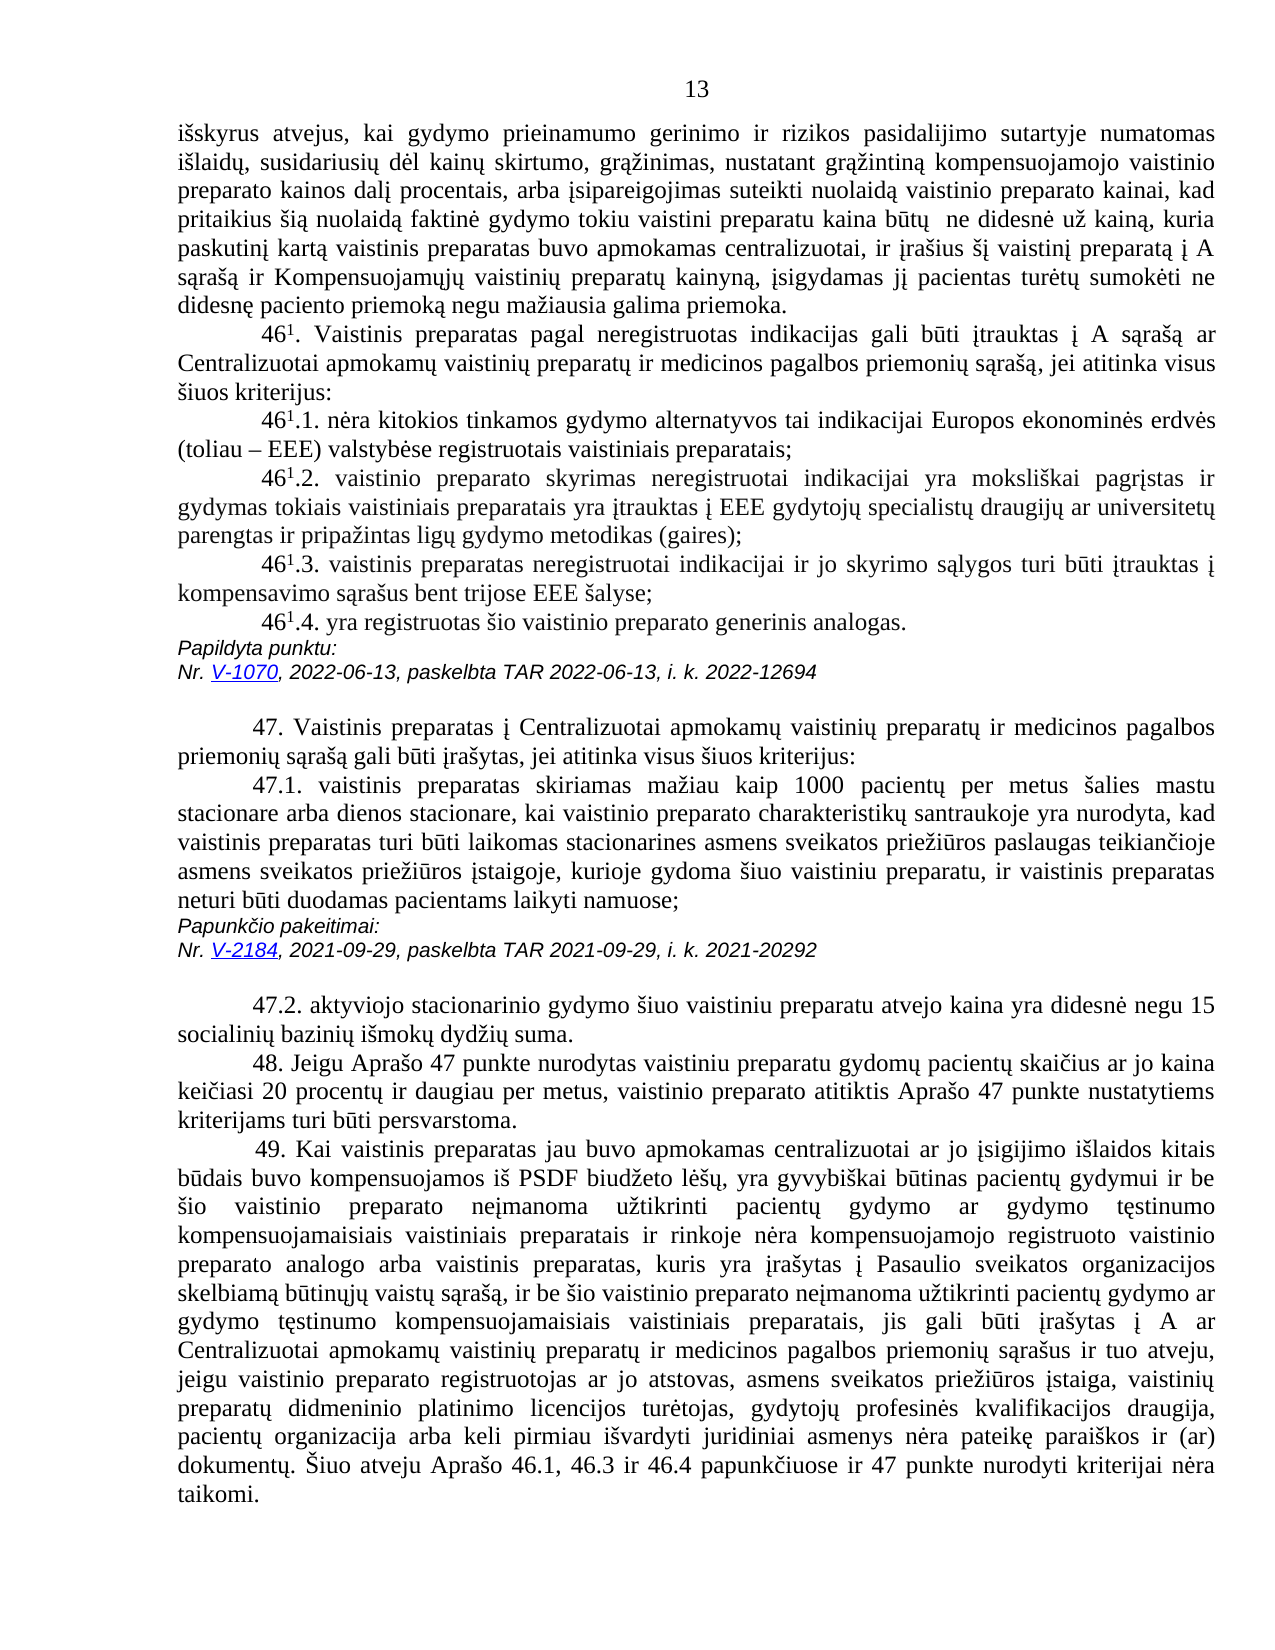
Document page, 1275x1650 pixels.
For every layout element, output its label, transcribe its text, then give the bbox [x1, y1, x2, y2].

text Nr. V-1070, 2022-06-13, paskelbta TAR 2022-06-13, i. k. 2022-12694 [177, 659, 1216, 683]
text 461.4. yra registruotas šio vaistinio preparato generinis analogas. [177, 607, 1216, 636]
text 461.3. vaistinis preparatas neregistruotai indikacijai ir jo skyrimo sąlygos turi būti įtrauktas į kompensavimo sąrašus bent trijose EEE šalyse; [177, 549, 1216, 607]
text Nr. V-2184, 2021-09-29, paskelbta TAR 2021-09-29, i. k. 2021-20292 [177, 937, 1216, 961]
text 461.1. nėra kitokios tinkamos gydymo alternatyvos tai indikacijai Europos ekonominės erdvės (toliau – EEE) valstybėse registruotais vaistiniais preparatais; [177, 406, 1216, 463]
text Papildyta punktu: [177, 636, 1216, 659]
text 461.2. vaistinio preparato skyrimas neregistruotai indikacijai yra moksliškai pagrįstas ir gydymas tokiais vaistiniais preparatais yra įtrauktas į EEE gydytojų specialistų draugijų ar universitetų parengtas ir pripažintas ligų gydymo metodikas (gaires); [177, 463, 1216, 549]
text 47. Vaistinis preparatas į Centralizuotai apmokamų vaistinių preparatų ir medicinos pagalbos priemonių sąrašą gali būti įrašytas, jei atitinka visus šiuos kriterijus: [177, 712, 1216, 770]
text išskyrus atvejus, kai gydymo prieinamumo gerinimo ir rizikos pasidalijimo sutartyje numatomas išlaidų, susidariusių dėl kainų skirtumo, grąžinimas, nustatant grąžintiną kompensuojamojo vaistinio preparato kainos dalį procentais, arba įsipareigojimas suteikti nuolaidą vaistinio preparato kainai, kad pritaikius šią nuolaidą faktinė gydymo tokiu vaistini preparatu kaina būtų ne didesnė už kainą, kuria paskutinį kartą vaistinis preparatas buvo apmokamas centralizuotai, ir įrašius šį vaistinį preparatą į A sąrašą ir Kompensuojamųjų vaistinių preparatų kainyną, įsigydamas jį pacientas turėtų sumokėti ne didesnę paciento priemoką negu mažiausia galima priemoka. [177, 118, 1216, 319]
text Papunkčio pakeitimai: [177, 913, 1216, 937]
text 461. Vaistinis preparatas pagal neregistruotas indikacijas gali būti įtrauktas į A sąrašą ar Centralizuotai apmokamų vaistinių preparatų ir medicinos pagalbos priemonių sąrašą, jei atitinka visus šiuos kriterijus: [177, 319, 1216, 406]
text 48. Jeigu Aprašo 47 punkte nurodytas vaistiniu preparatu gydomų pacientų skaičius ar jo kaina keičiasi 20 procentų ir daugiau per metus, vaistinio preparato atitiktis Aprašo 47 punkte nustatytiems kriterijams turi būti persvarstoma. [177, 1048, 1216, 1134]
text 49. Kai vaistinis preparatas jau buvo apmokamas centralizuotai ar jo įsigijimo išlaidos kitais būdais buvo kompensuojamos iš PSDF biudžeto lėšų, yra gyvybiškai būtinas pacientų gydymui ir be šio vaistinio preparato neįmanoma užtikrinti pacientų gydymo ar gydymo tęstinumo kompensuojamaisiais vaistiniais preparatais ir rinkoje nėra kompensuojamojo registruoto vaistinio preparato analogo arba vaistinis preparatas, kuris yra įrašytas į Pasaulio sveikatos organizacijos skelbiamą būtinųjų vaistų sąrašą, ir be šio vaistinio preparato neįmanoma užtikrinti pacientų gydymo ar gydymo tęstinumo kompensuojamaisiais vaistiniais preparatais, jis gali būti įrašytas į A ar Centralizuotai apmokamų vaistinių preparatų ir medicinos pagalbos priemonių sąrašus ir tuo atveju, jeigu vaistinio preparato registruotojas ar jo atstovas, asmens sveikatos priežiūros įstaiga, vaistinių preparatų didmeninio platinimo licencijos turėtojas, gydytojų profesinės kvalifikacijos draugija, pacientų organizacija arba keli pirmiau išvardyti juridiniai asmenys nėra pateikę paraiškos ir (ar) dokumentų. Šiuo atveju Aprašo 46.1, 46.3 ir 46.4 papunkčiuose ir 47 punkte nurodyti kriterijai nėra taikomi. [177, 1134, 1216, 1508]
text 47.1. vaistinis preparatas skiriamas mažiau kaip 1000 pacientų per metus šalies mastu stacionare arba dienos stacionare, kai vaistinio preparato charakteristikų santraukoje yra nurodyta, kad vaistinis preparatas turi būti laikomas stacionarines asmens sveikatos priežiūros paslaugas teikiančioje asmens sveikatos priežiūros įstaigoje, kurioje gydoma šiuo vaistiniu preparatu, ir vaistinis preparatas neturi būti duodamas pacientams laikyti namuose; [177, 770, 1216, 913]
text 47.2. aktyviojo stacionarinio gydymo šiuo vaistiniu preparatu atvejo kaina yra didesnė negu 15 socialinių bazinių išmokų dydžių suma. [177, 990, 1216, 1048]
